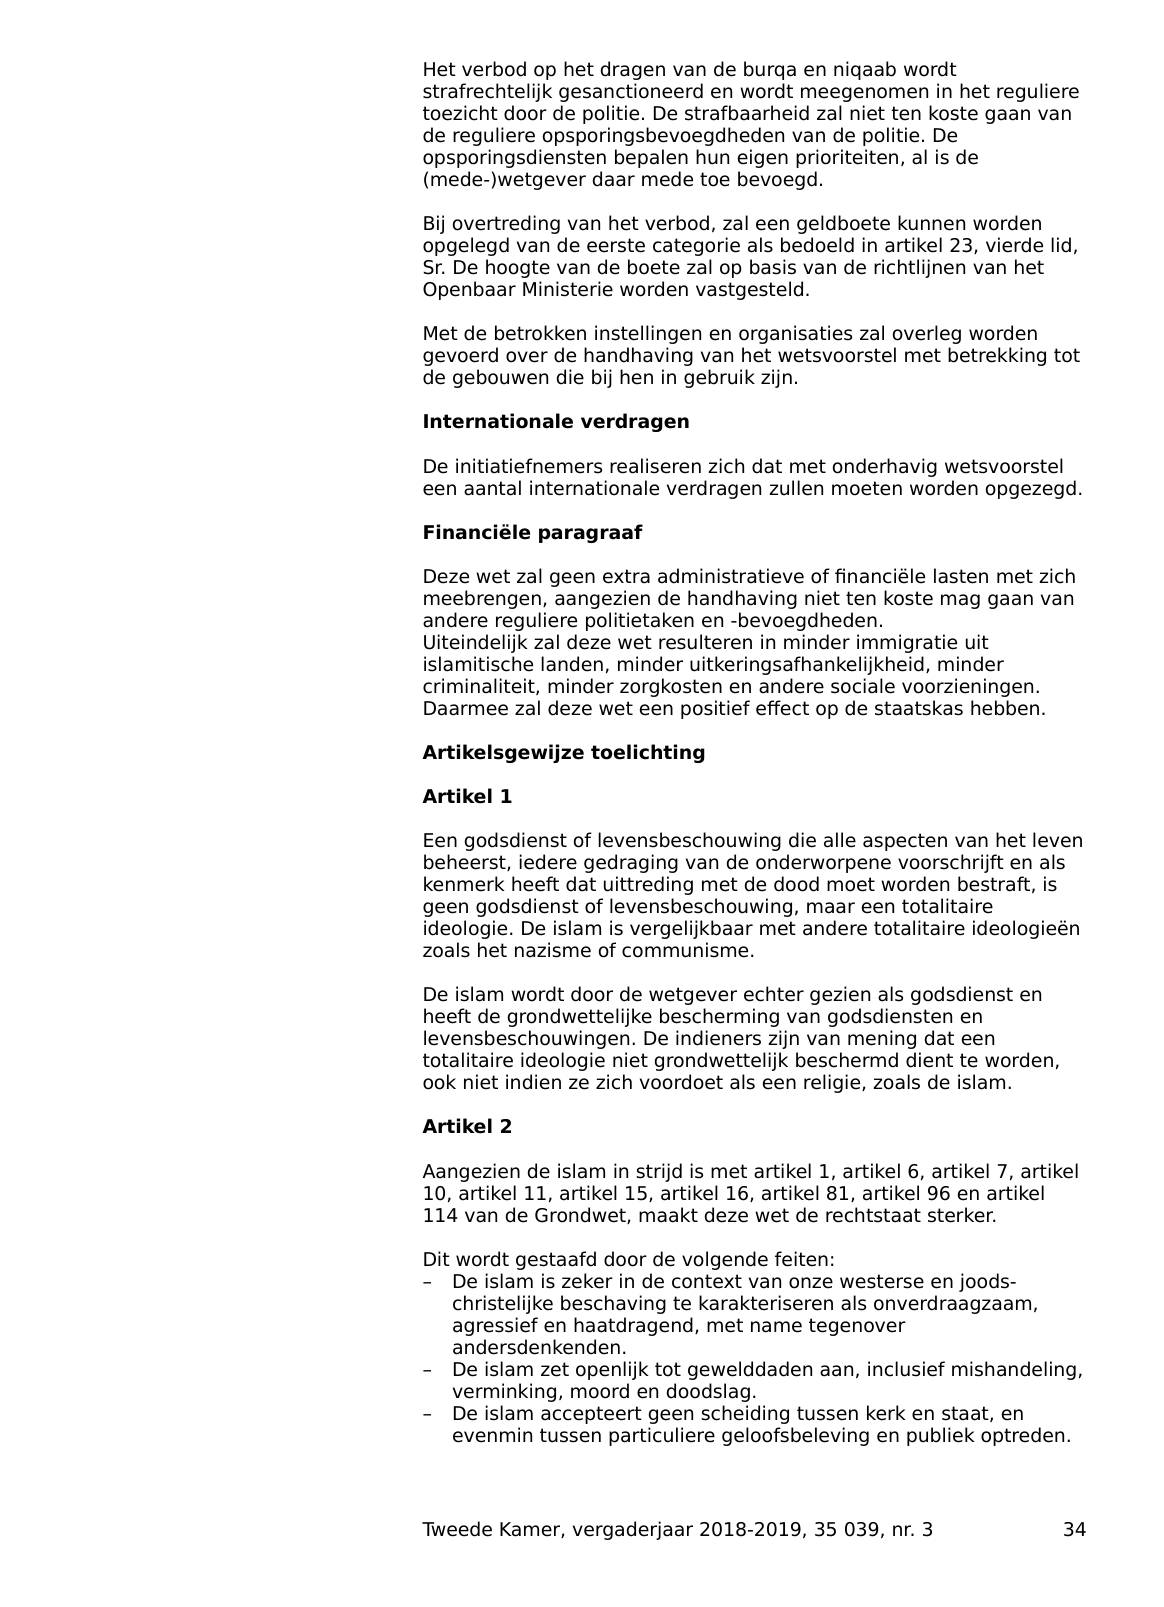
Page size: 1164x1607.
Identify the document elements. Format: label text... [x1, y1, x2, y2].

text De initiatiefnemers realiseren zich dat met onderhavig wetsvoorstel een aantal internationale verdragen zullen moeten worden opgezegd. [422, 456, 1087, 499]
text – De islam accepteert geen scheiding tussen kerk en staat, en evenmin tussen particuliere geloofsbeleving en publiek optreden. [422, 1402, 1087, 1446]
subtitle Artikel 1 [422, 786, 1087, 808]
text Een godsdienst of levensbeschouwing die alle aspecten van het leven beheerst, iedere gedraging van de onderworpene voorschrijft en als kenmerk heeft dat uittreding met de dood moet worden bestraft, is geen godsdienst of levensbeschouwing, maar een totalitaire ideologie. De islam is vergelijkbaar met andere totalitaire ideologieën zoals het nazisme of communisme. [422, 830, 1087, 962]
text – De islam is zeker in de context van onze westerse en joods-christelijke beschaving te karakteriseren als onverdraagzaam, agressief en haatdragend, met name tegenover andersdenkenden. [422, 1271, 1087, 1358]
subtitle Internationale verdragen [422, 411, 1087, 433]
text Aangezien de islam in strijd is met artikel 1, artikel 6, artikel 7, artikel 10, artikel 11, artikel 15, artikel 16, artikel 81, artikel 96 en artikel 114 van de Grondwet, maakt deze wet de rechtstaat sterker. [422, 1161, 1087, 1226]
text De islam wordt door de wetgever echter gezien als godsdienst en heeft de grondwettelijke bescherming van godsdiensten en levensbeschouwingen. De indieners zijn van mening dat een totalitaire ideologie niet grondwettelijk beschermd dient te worden, ook niet indien ze zich voordoet als een religie, zoals de islam. [422, 984, 1087, 1094]
text Bij overtreding van het verbod, zal een geldboete kunnen worden opgelegd van de eerste categorie als bedoeld in artikel 23, vierde lid, Sr. De hoogte van de boete zal op basis van de richtlijnen van het Openbaar Ministerie worden vastgesteld. [422, 213, 1087, 301]
subtitle Artikel 2 [422, 1116, 1087, 1138]
text Dit wordt gestaafd door de volgende feiten: [422, 1249, 1087, 1271]
text Met de betrokken instellingen en organisaties zal overleg worden gevoerd over de handhaving van het wetsvoorstel met betrekking tot de gebouwen die bij hen in gebruik zijn. [422, 323, 1087, 389]
subtitle Artikelsgewijze toelichting [422, 742, 1087, 764]
text – De islam zet openlijk tot gewelddaden aan, inclusief mishandeling, verminking, moord en doodslag. [422, 1358, 1087, 1402]
text Het verbod op het dragen van de burqa en niqaab wordt strafrechtelijk gesanctioneerd en wordt meegenomen in het reguliere toezicht door de politie. De strafbaarheid zal niet ten koste gaan van de reguliere opsporingsbevoegdheden van de politie. De opsporingsdiensten bepalen hun eigen prioriteiten, al is de (mede-)wetgever daar mede toe bevoegd. [422, 59, 1087, 191]
text Uiteindelijk zal deze wet resulteren in minder immigratie uit islamitische landen, minder uitkeringsafhankelijkheid, minder criminaliteit, minder zorgkosten en andere sociale voorzieningen. Daarmee zal deze wet een positief effect op de staatskas hebben. [422, 632, 1087, 720]
subtitle Financiële paragraaf [422, 522, 1087, 544]
text Deze wet zal geen extra administratieve of financiële lasten met zich meebrengen, aangezien de handhaving niet ten koste mag gaan van andere reguliere politietaken en -bevoegdheden. [422, 566, 1087, 632]
